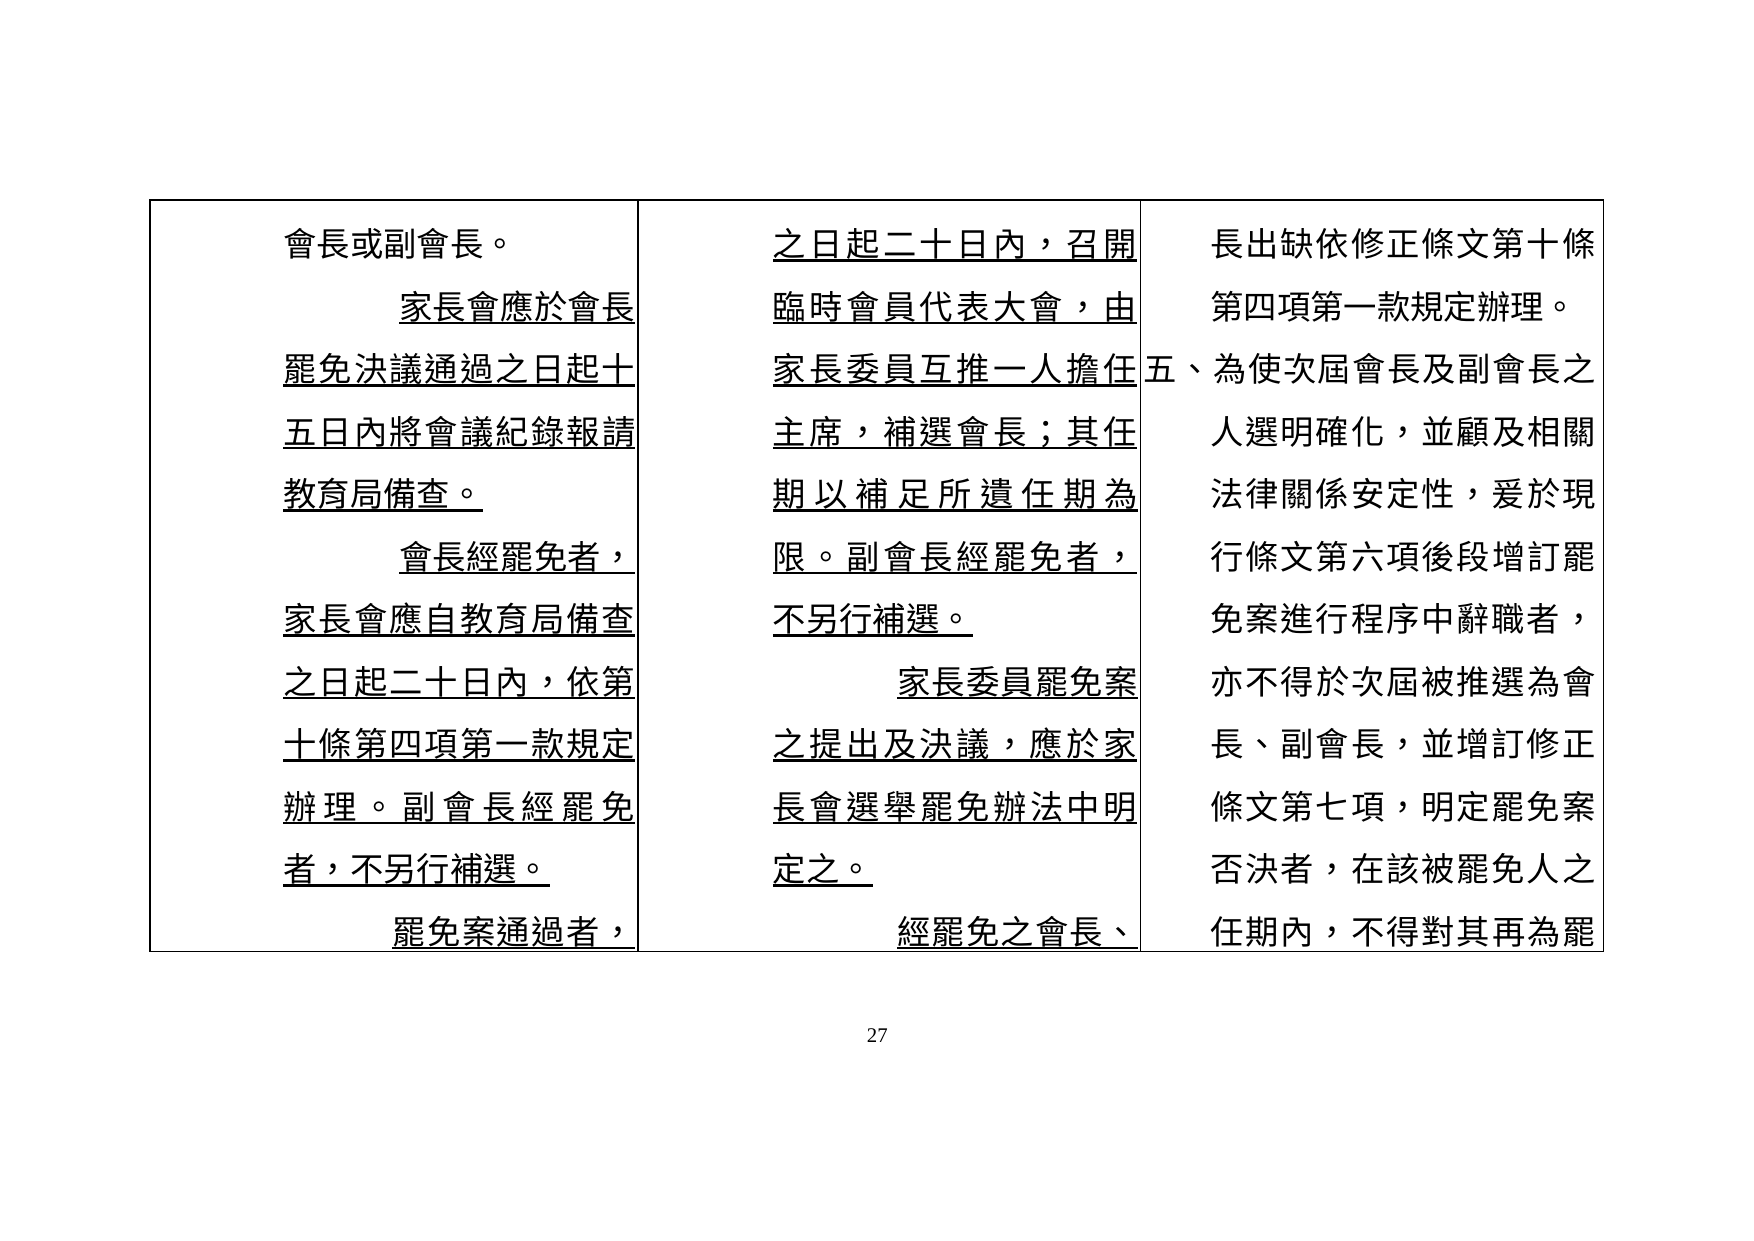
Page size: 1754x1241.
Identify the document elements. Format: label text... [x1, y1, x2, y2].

table_cell 長出缺依修正條文第十條第四項第一款規定辦理。 五、為使次屆會長及副會長之人選明確化，並顧及相關法律關係安定性，爰於現行條文第六項後段增訂罷免案進行程序中辭職者，亦不得於次屆被推選為會長、副會長，並增訂修正條文第七項，明定罷免案否決者，在該被罷免人之任期內，不得對其再為罷 [1141, 201, 1603, 951]
table_cell 之日起二十日內，召開臨時會員代表大會，由家長委員互推一人擔任主席，補選會長；其任期以補足所遺任期為限。副會長經罷免者，不另行補選。 家長委員罷免案之提出及決議，應於家長會選舉罷免辦法中明定之。 經罷免之會長、 [639, 201, 1140, 951]
table_cell 會長或副會長。 家長會應於會長罷免決議通過之日起十五日內將會議紀錄報請教育局備查。 會長經罷免者，家長會應自教育局備查之日起二十日內，依第十條第四項第一款規定辦理。副會長經罷免者，不另行補選。 罷免案通過者， [151, 201, 637, 951]
